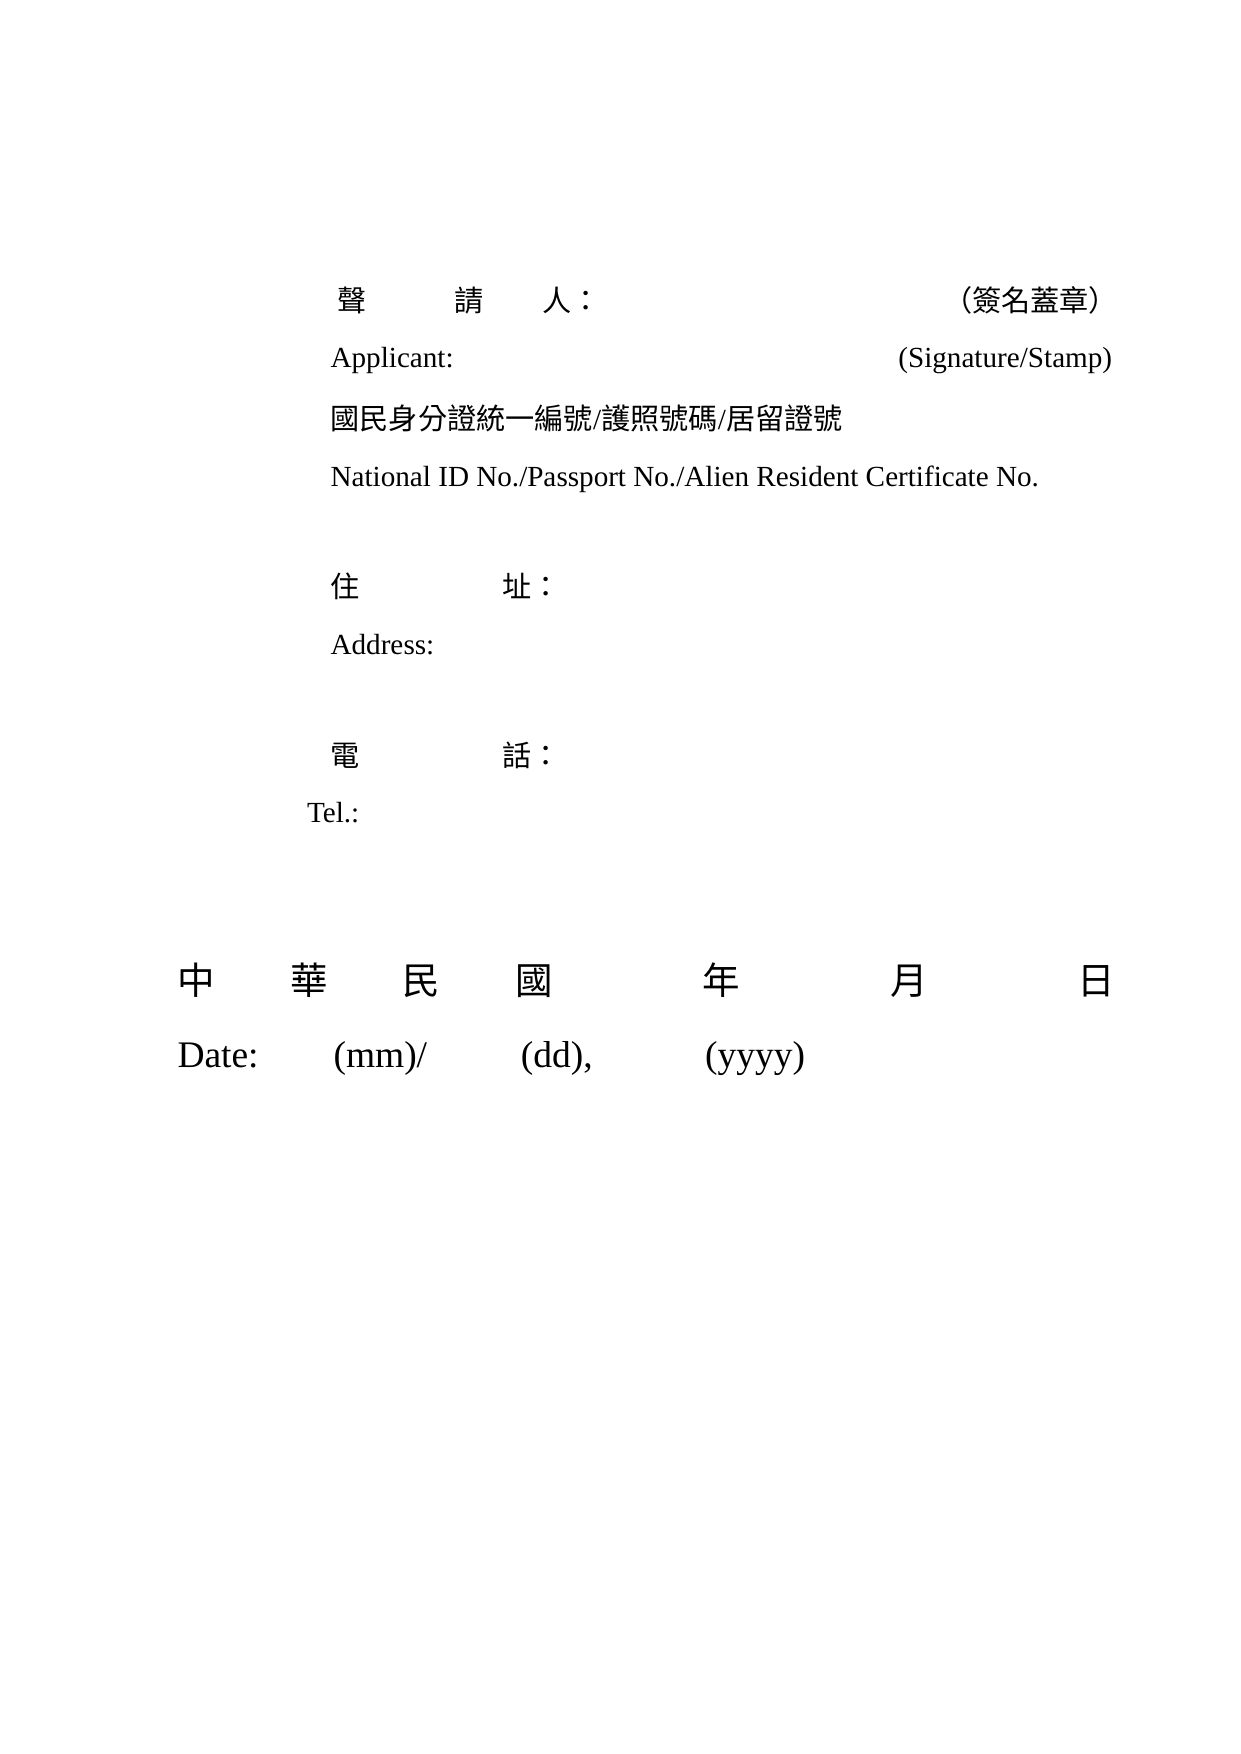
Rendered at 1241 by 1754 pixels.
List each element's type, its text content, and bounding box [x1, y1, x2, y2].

text 住 址： [177, 564, 1122, 606]
text Tel.: [177, 796, 1122, 829]
text National ID No./Passport No./Alien Resident Certificate No. [177, 459, 1122, 492]
text Address: [177, 627, 1122, 661]
text Date: (mm)/ (dd), (yyyy) [177, 1032, 1122, 1075]
text 聲 請 人： （簽名蓋章） [177, 277, 1122, 319]
text Applicant: (Signature/Stamp) [177, 341, 1122, 374]
text 中 華 民 國 年 月 日 [177, 951, 1122, 1005]
text 國民身分證統一編號/護照號碼/居留證號 [177, 395, 1122, 437]
text 電 話： [177, 732, 1122, 774]
